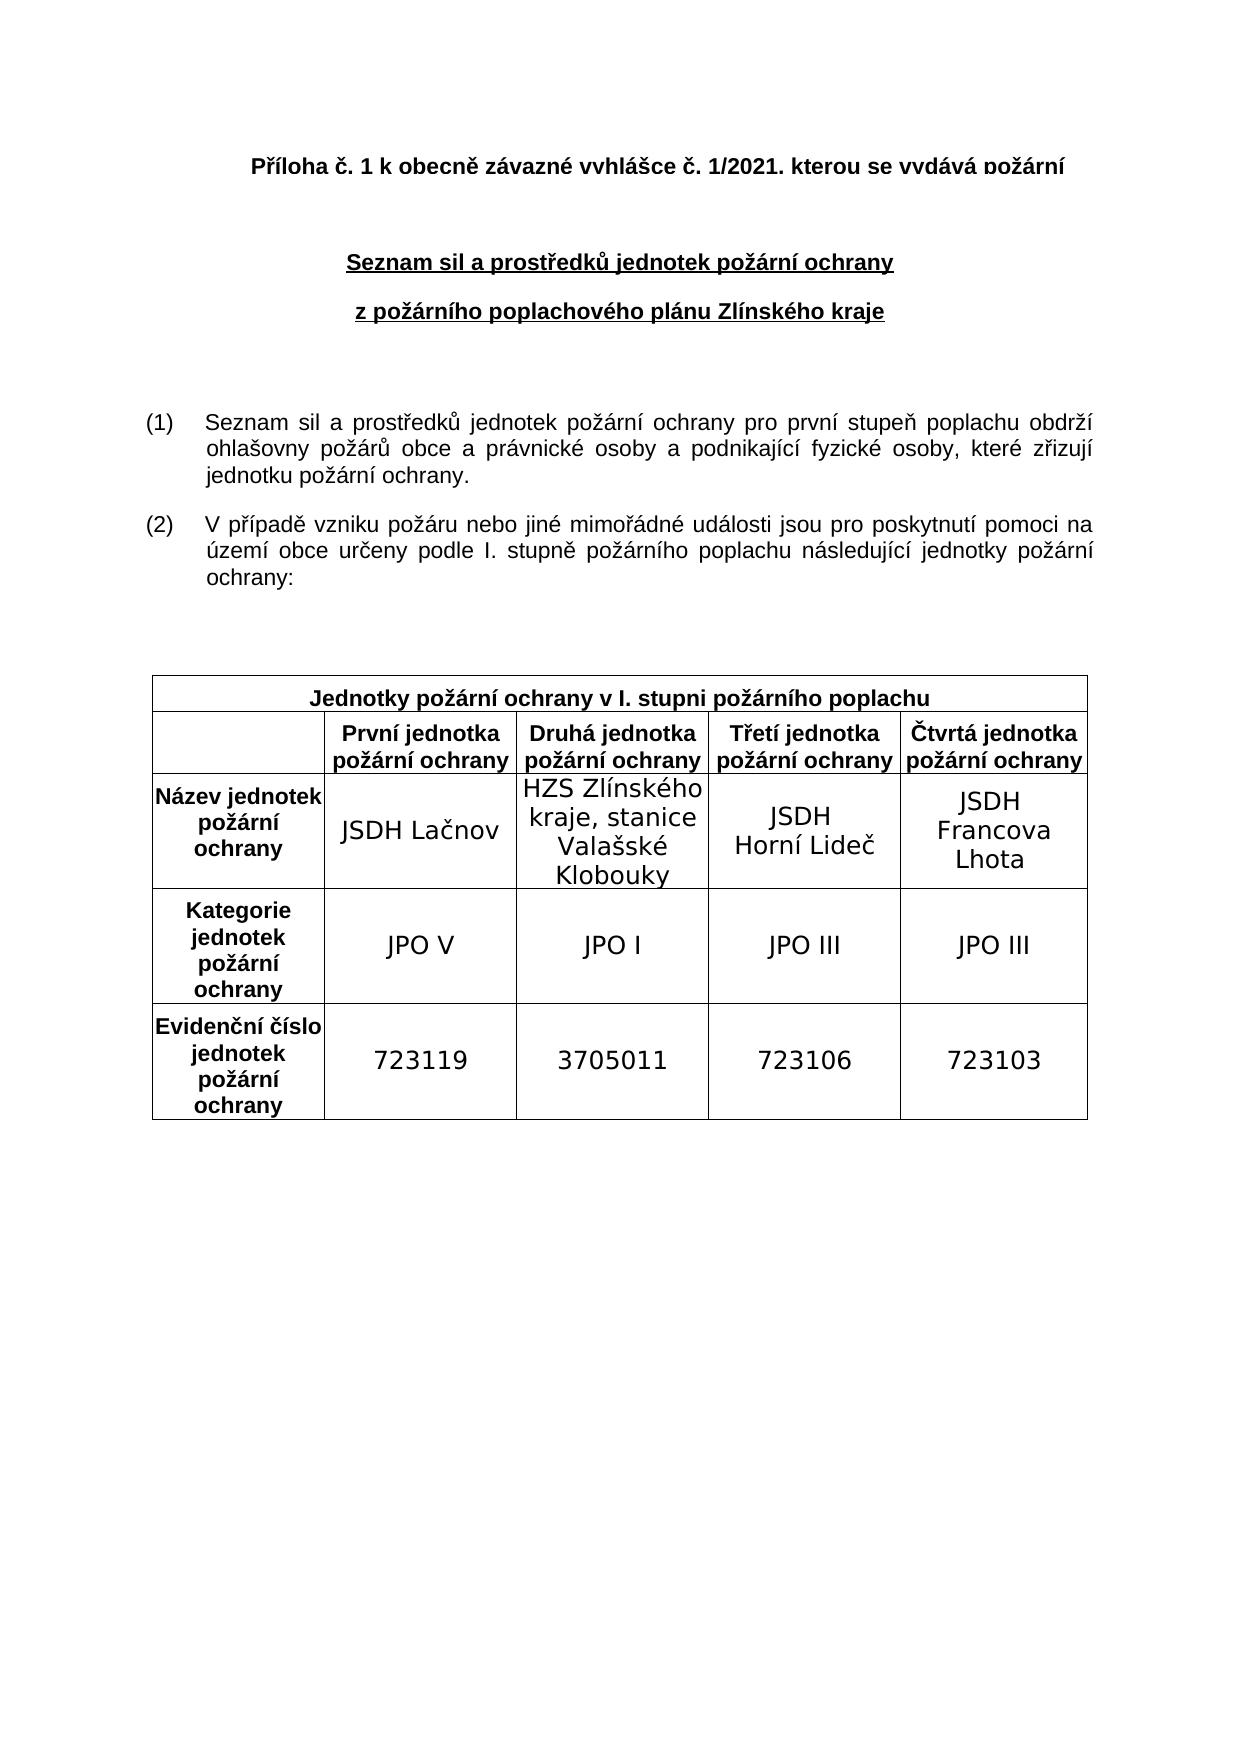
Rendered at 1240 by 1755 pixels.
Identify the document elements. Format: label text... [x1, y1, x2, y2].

table_cell 723106 [709, 1004, 900, 1118]
table_cell JPO V [325, 889, 516, 1002]
table_cell JSDH Horní Lideč [709, 774, 900, 888]
table_cell První jednotka požární ochrany [325, 712, 516, 773]
table_cell 723103 [901, 1004, 1087, 1118]
table_cell HZS Zlínského kraje, stanice Valašské Klobouky [517, 774, 708, 888]
table_cell Evidenční číslo jednotek požární ochrany [153, 1004, 324, 1118]
table_cell 3705011 [517, 1004, 708, 1118]
table_cell JSDH Lačnov [325, 774, 516, 888]
table_cell [153, 712, 324, 773]
table_cell JPO I [517, 889, 708, 1002]
table_header Jednotky požární ochrany v I. stupni požárního poplachu [153, 676, 1087, 711]
list V případě vzniku požáru nebo jiné mimořádné události jsou pro poskytnutí pomoci na území obce určeny podle I. stupně požárního poplachu následující jednotky požární ochrany: [146, 511, 1094, 590]
table_cell Název jednotek požární ochrany [153, 774, 324, 888]
table_cell Druhá jednotka požární ochrany [517, 712, 708, 773]
subtitle Seznam sil a prostředků jednotek požární ochrany [146, 248, 1094, 275]
table_cell JSDH Francova Lhota [901, 774, 1087, 888]
table_cell JPO III [901, 889, 1087, 1002]
table_cell 723119 [325, 1004, 516, 1118]
list Seznam sil a prostředků jednotek požární ochrany pro první stupeň poplachu obdrží ohlašovny požárů obce a právnické osoby a podnikající fyzické osoby, které zřizují jednotku požární ochrany. [146, 409, 1094, 488]
table_cell Třetí jednotka požární ochrany [709, 712, 900, 773]
table_cell Čtvrtá jednotka požární ochrany [901, 712, 1087, 773]
table_cell JPO III [709, 889, 900, 1002]
table_cell Kategorie jednotek požární ochrany [153, 889, 324, 1002]
subtitle z požárního poplachového plánu Zlínského kraje [146, 298, 1094, 324]
